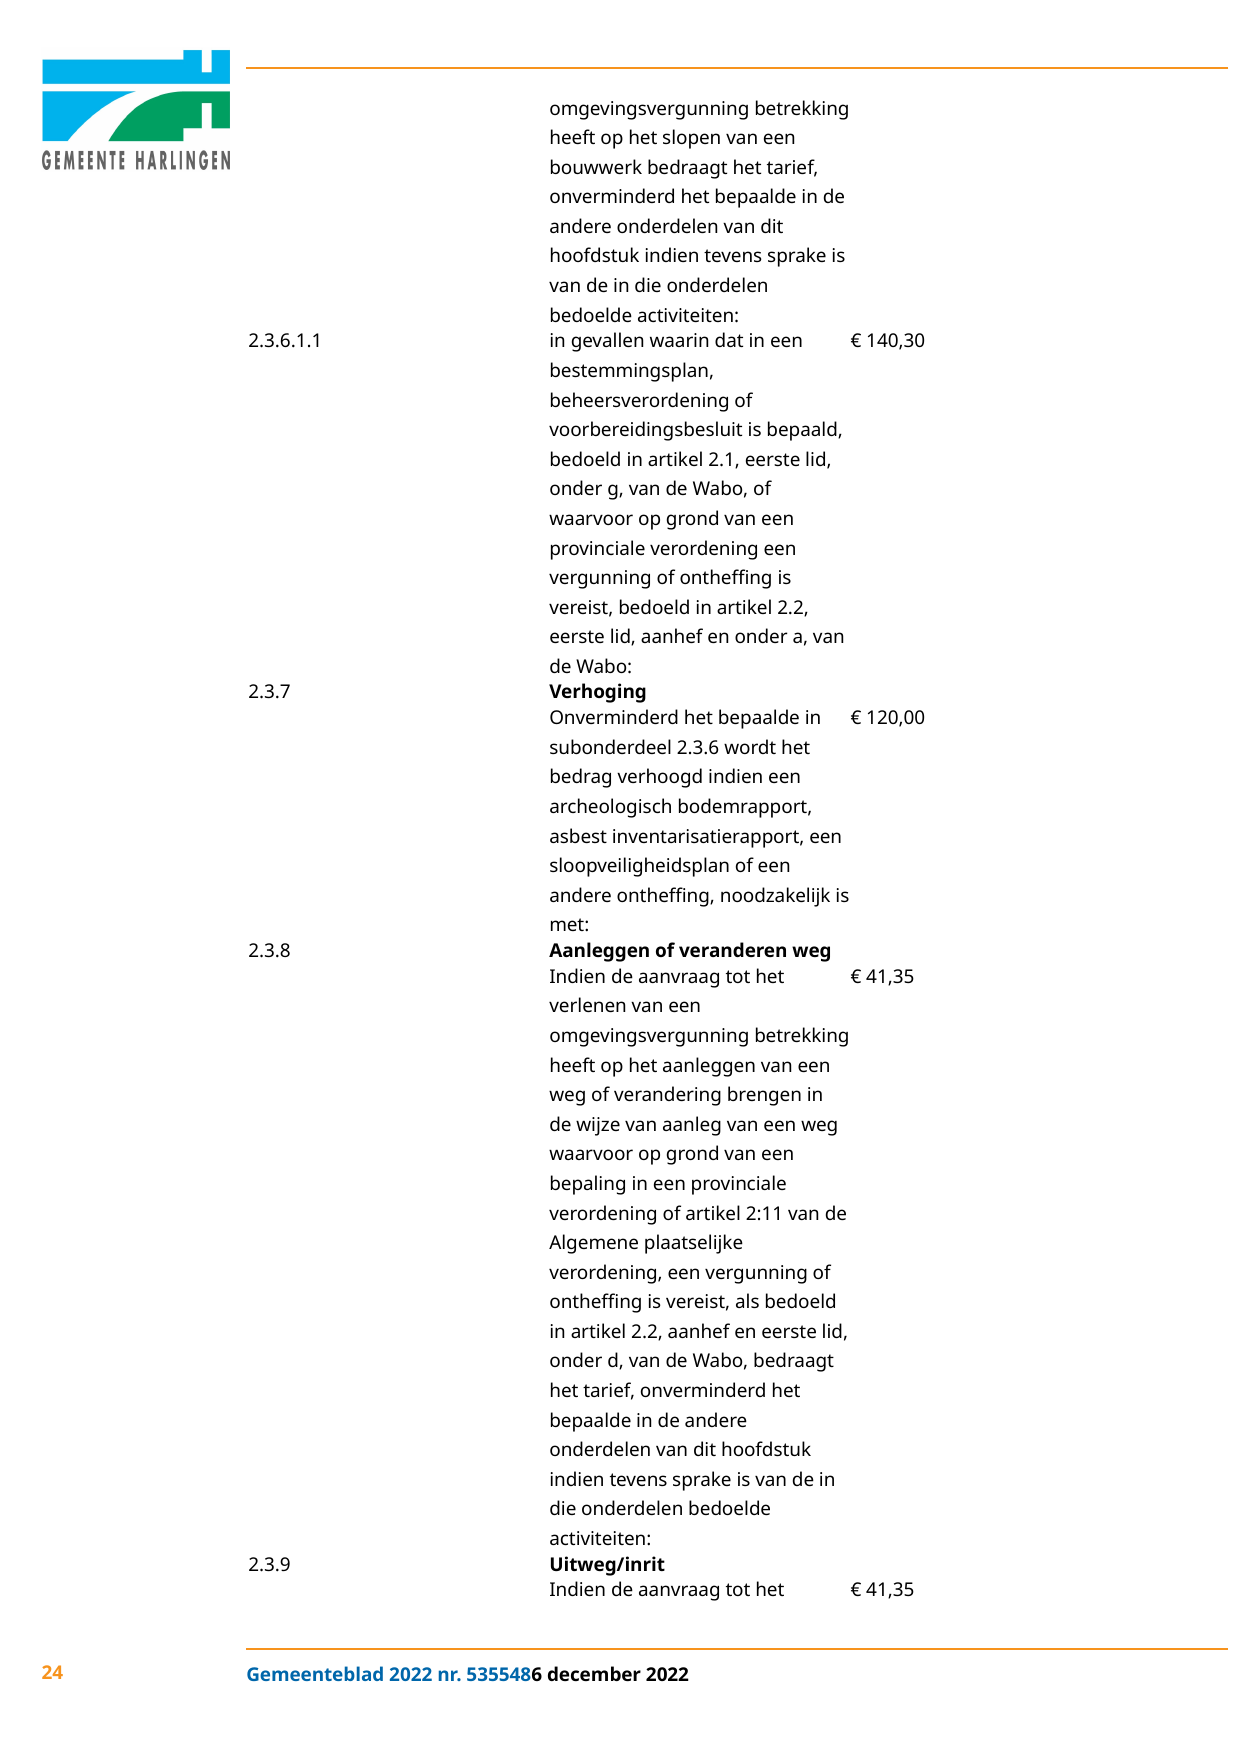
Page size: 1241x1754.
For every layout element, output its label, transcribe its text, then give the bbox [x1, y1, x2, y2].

table_cell [248, 95, 549, 328]
table_cell € 120,00 [850, 705, 1152, 937]
table_cell 2.3.8 [248, 937, 549, 963]
table_cell Indien de aanvraag tot het verlenen van een omgevingsvergunning betrekking heeft op het aanleggen van een weg of verandering brengen in de wijze van aanleg van een weg waarvoor op grond van een bepaling in een provinciale verordening of artikel 2:11 van de Algemene plaatselijke verordening, een vergunning of ontheffing is vereist, als bedoeld in artikel 2.2, aanhef en eerste lid, onder d, van de Wabo, bedraagt het tarief, onverminderd het bepaalde in de andere onderdelen van dit hoofdstuk indien tevens sprake is van de in die onderdelen bedoelde activiteiten: [549, 963, 850, 1551]
table_cell € 41,35 [850, 1577, 1152, 1602]
table_cell [850, 679, 1152, 704]
table_cell Aanleggen of veranderen weg [549, 937, 850, 963]
table_cell € 140,30 [850, 328, 1152, 679]
table_cell [248, 963, 549, 1551]
table_cell [850, 1551, 1152, 1577]
table_cell Indien de aanvraag tot het [549, 1577, 850, 1602]
table_cell 2.3.6.1.1 [248, 328, 549, 679]
table_cell [248, 705, 549, 937]
table_cell Onverminderd het bepaalde in subonderdeel 2.3.6 wordt het bedrag verhoogd indien een archeologisch bodemrapport, asbest inventarisatierapport, een sloopveiligheidsplan of een andere ontheffing, noodzakelijk is met: [549, 705, 850, 937]
table_cell [850, 95, 1152, 328]
table_cell [248, 1577, 549, 1602]
picture [41, 47, 231, 172]
table_cell in gevallen waarin dat in een bestemmingsplan, beheersverordening of voorbereidingsbesluit is bepaald, bedoeld in artikel 2.1, eerste lid, onder g, van de Wabo, of waarvoor op grond van een provinciale verordening een vergunning of ontheffing is vereist, bedoeld in artikel 2.2, eerste lid, aanhef en onder a, van de Wabo: [549, 328, 850, 679]
table_cell omgevingsvergunning betrekking heeft op het slopen van een bouwwerk bedraagt het tarief, onverminderd het bepaalde in de andere onderdelen van dit hoofdstuk indien tevens sprake is van de in die onderdelen bedoelde activiteiten: [549, 95, 850, 328]
table_cell Verhoging [549, 679, 850, 704]
table_cell [850, 937, 1152, 963]
table_cell € 41,35 [850, 963, 1152, 1551]
table_cell 2.3.7 [248, 679, 549, 704]
table_cell Uitweg/inrit [549, 1551, 850, 1577]
table_cell 2.3.9 [248, 1551, 549, 1577]
